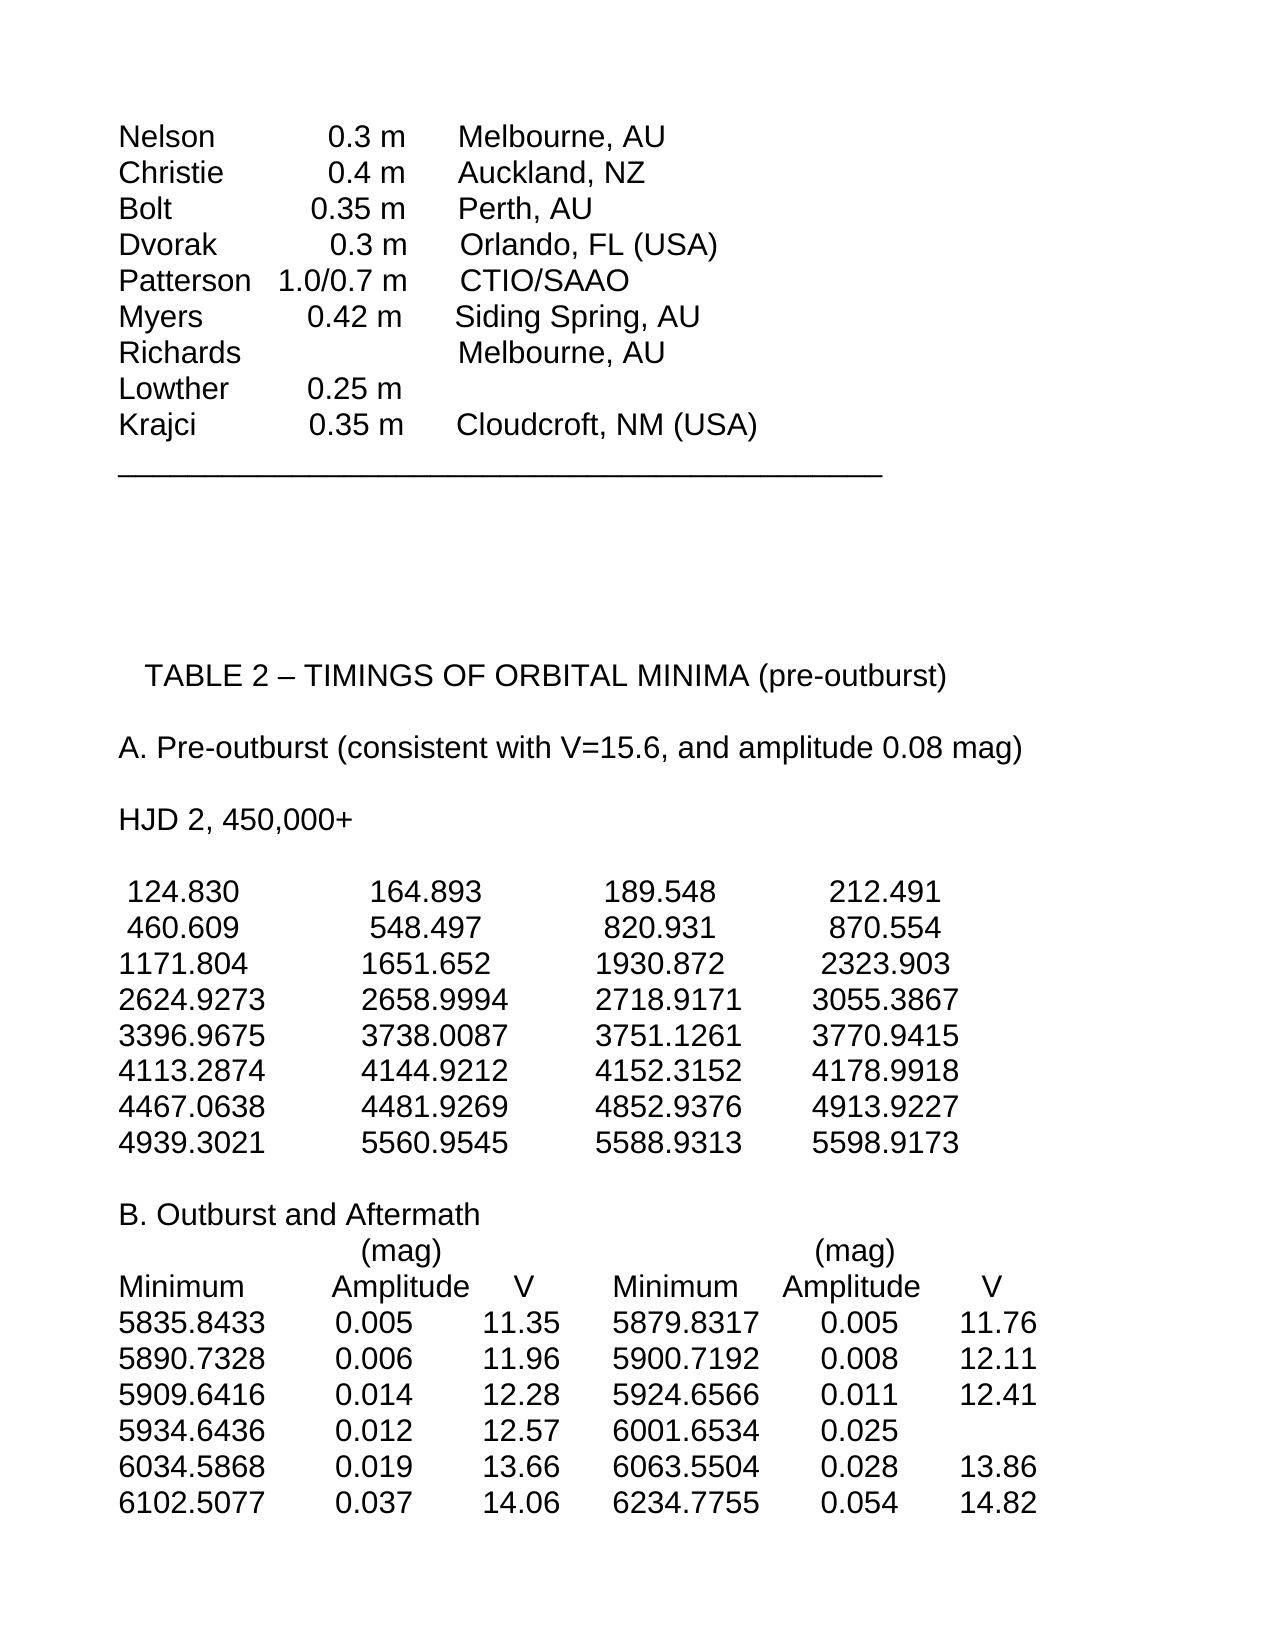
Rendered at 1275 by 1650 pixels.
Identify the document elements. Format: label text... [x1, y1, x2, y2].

text 2624.9273 2658.9994 2718.9171 3055.3867 [118, 981, 1157, 1017]
text 5890.7328 0.006 11.96 5900.7192 0.008 12.11 [118, 1340, 1157, 1376]
text 4939.3021 5560.9545 5588.9313 5598.9173 [118, 1124, 1157, 1160]
text Minimum Amplitude V Minimum Amplitude V [118, 1268, 1157, 1304]
text (mag) (mag) [118, 1232, 1157, 1268]
text 124.830 164.893 189.548 212.491 [118, 873, 1157, 909]
text Richards Melbourne, AU [118, 334, 1157, 370]
text Krajci 0.35 m Cloudcroft, NM (USA) [118, 406, 1157, 442]
text TABLE 2 – TIMINGS OF ORBITAL MINIMA (pre-outburst) [118, 657, 1157, 693]
text Lowther 0.25 m [118, 370, 1157, 406]
text 5909.6416 0.014 12.28 5924.6566 0.011 12.41 [118, 1376, 1157, 1412]
text 460.609 548.497 820.931 870.554 [118, 909, 1157, 945]
text 5835.8433 0.005 11.35 5879.8317 0.005 11.76 [118, 1304, 1157, 1340]
text Nelson 0.3 m Melbourne, AU [118, 118, 1157, 154]
text 1171.804 1651.652 1930.872 2323.903 [118, 945, 1157, 981]
text A. Pre-outburst (consistent with V=15.6, and amplitude 0.08 mag) [118, 729, 1157, 765]
text HJD 2, 450,000+ [118, 801, 1157, 837]
text 4113.2874 4144.9212 4152.3152 4178.9918 [118, 1052, 1157, 1088]
text Myers 0.42 m Siding Spring, AU [118, 298, 1157, 334]
text Dvorak 0.3 m Orlando, FL (USA) [118, 226, 1157, 262]
text Christie 0.4 m Auckland, NZ [118, 154, 1157, 190]
text Patterson 1.0/0.7 m CTIO/SAAO [118, 262, 1157, 298]
text 5934.6436 0.012 12.57 6001.6534 0.025 [118, 1412, 1157, 1448]
text 3396.9675 3738.0087 3751.1261 3770.9415 [118, 1017, 1157, 1052]
text 4467.0638 4481.9269 4852.9376 4913.9227 [118, 1088, 1157, 1124]
text B. Outburst and Aftermath [118, 1196, 1157, 1232]
text 6102.5077 0.037 14.06 6234.7755 0.054 14.82 [118, 1484, 1157, 1520]
text Bolt 0.35 m Perth, AU [118, 190, 1157, 226]
text ____________________________________________ [118, 442, 1157, 477]
text 6034.5868 0.019 13.66 6063.5504 0.028 13.86 [118, 1448, 1157, 1484]
